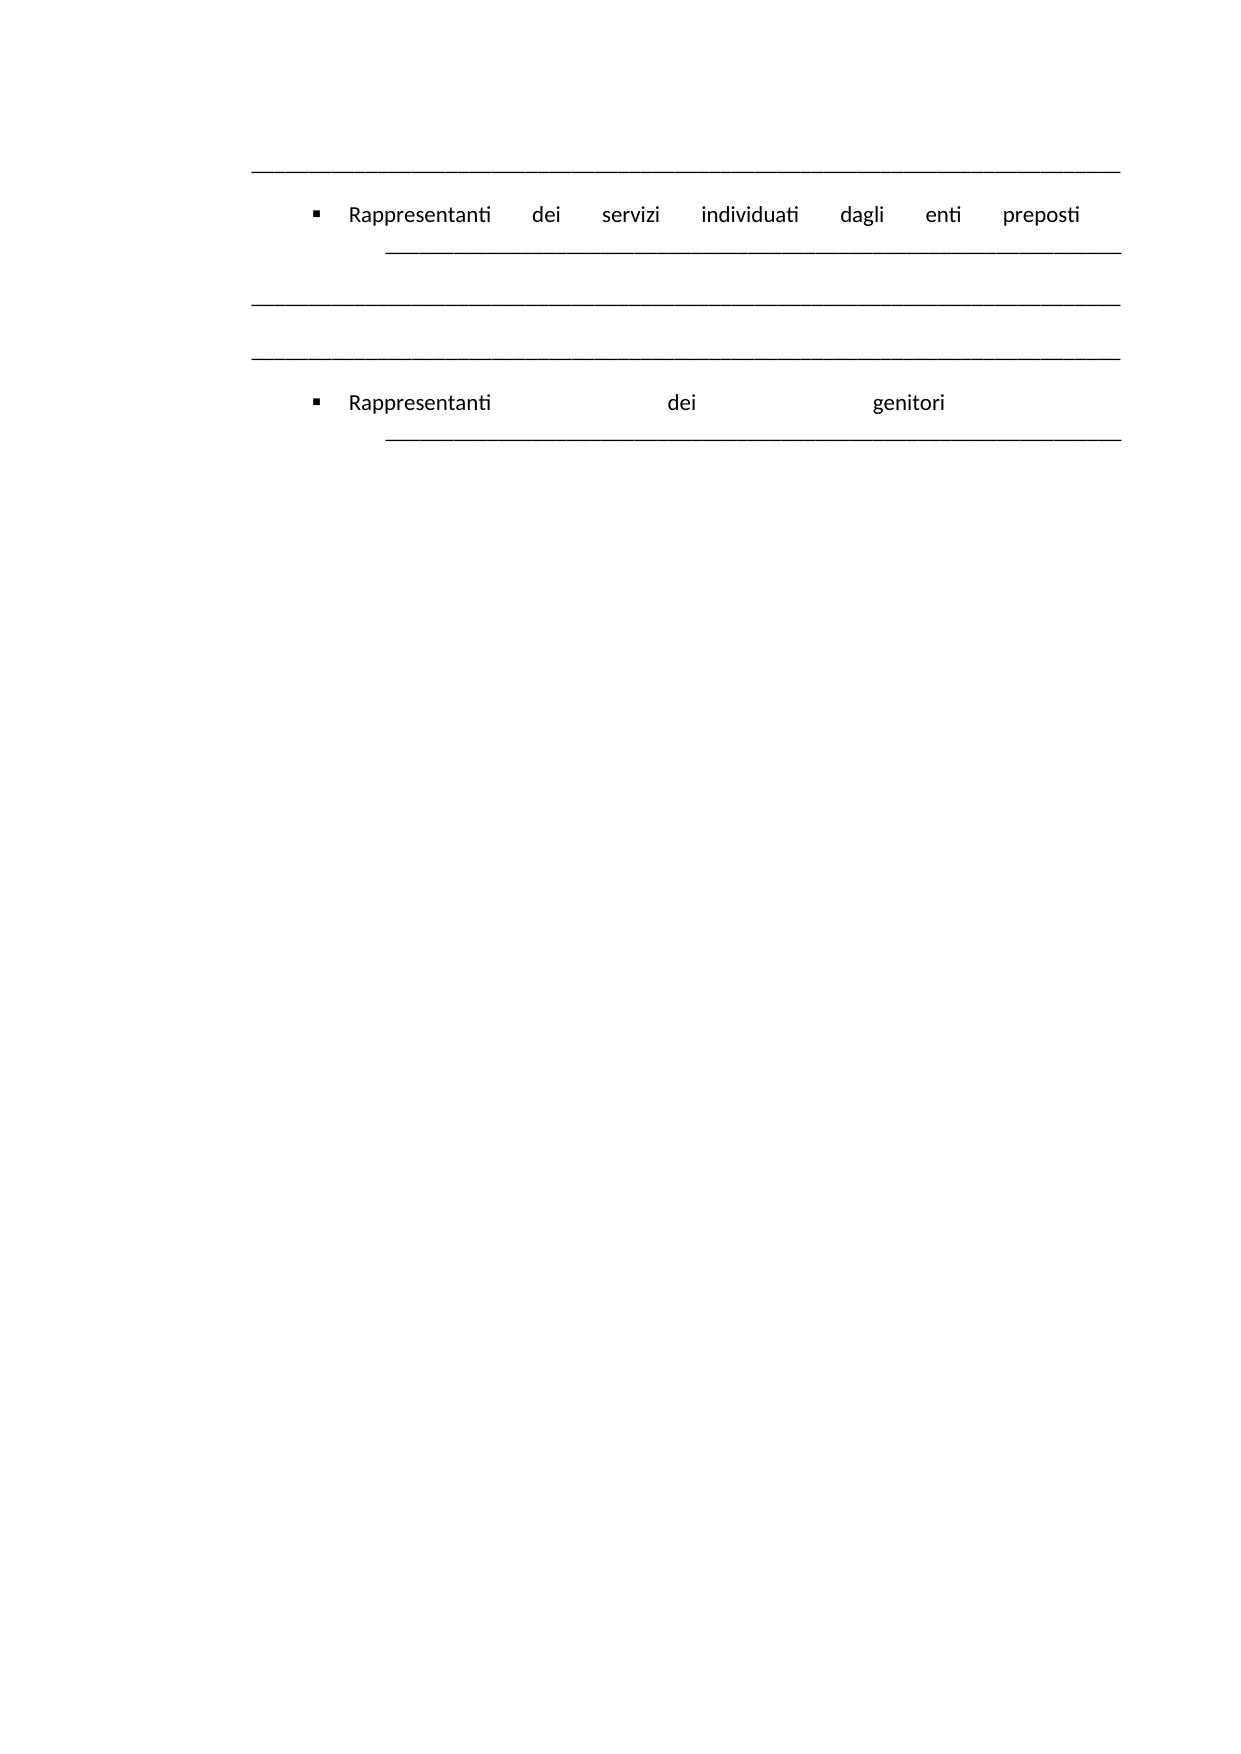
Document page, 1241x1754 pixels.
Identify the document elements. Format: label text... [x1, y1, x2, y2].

list Rappresentanti dei servizi individuati dagli enti preposti [311, 201, 1122, 257]
list Rappresentanti dei genitori [311, 388, 1122, 444]
